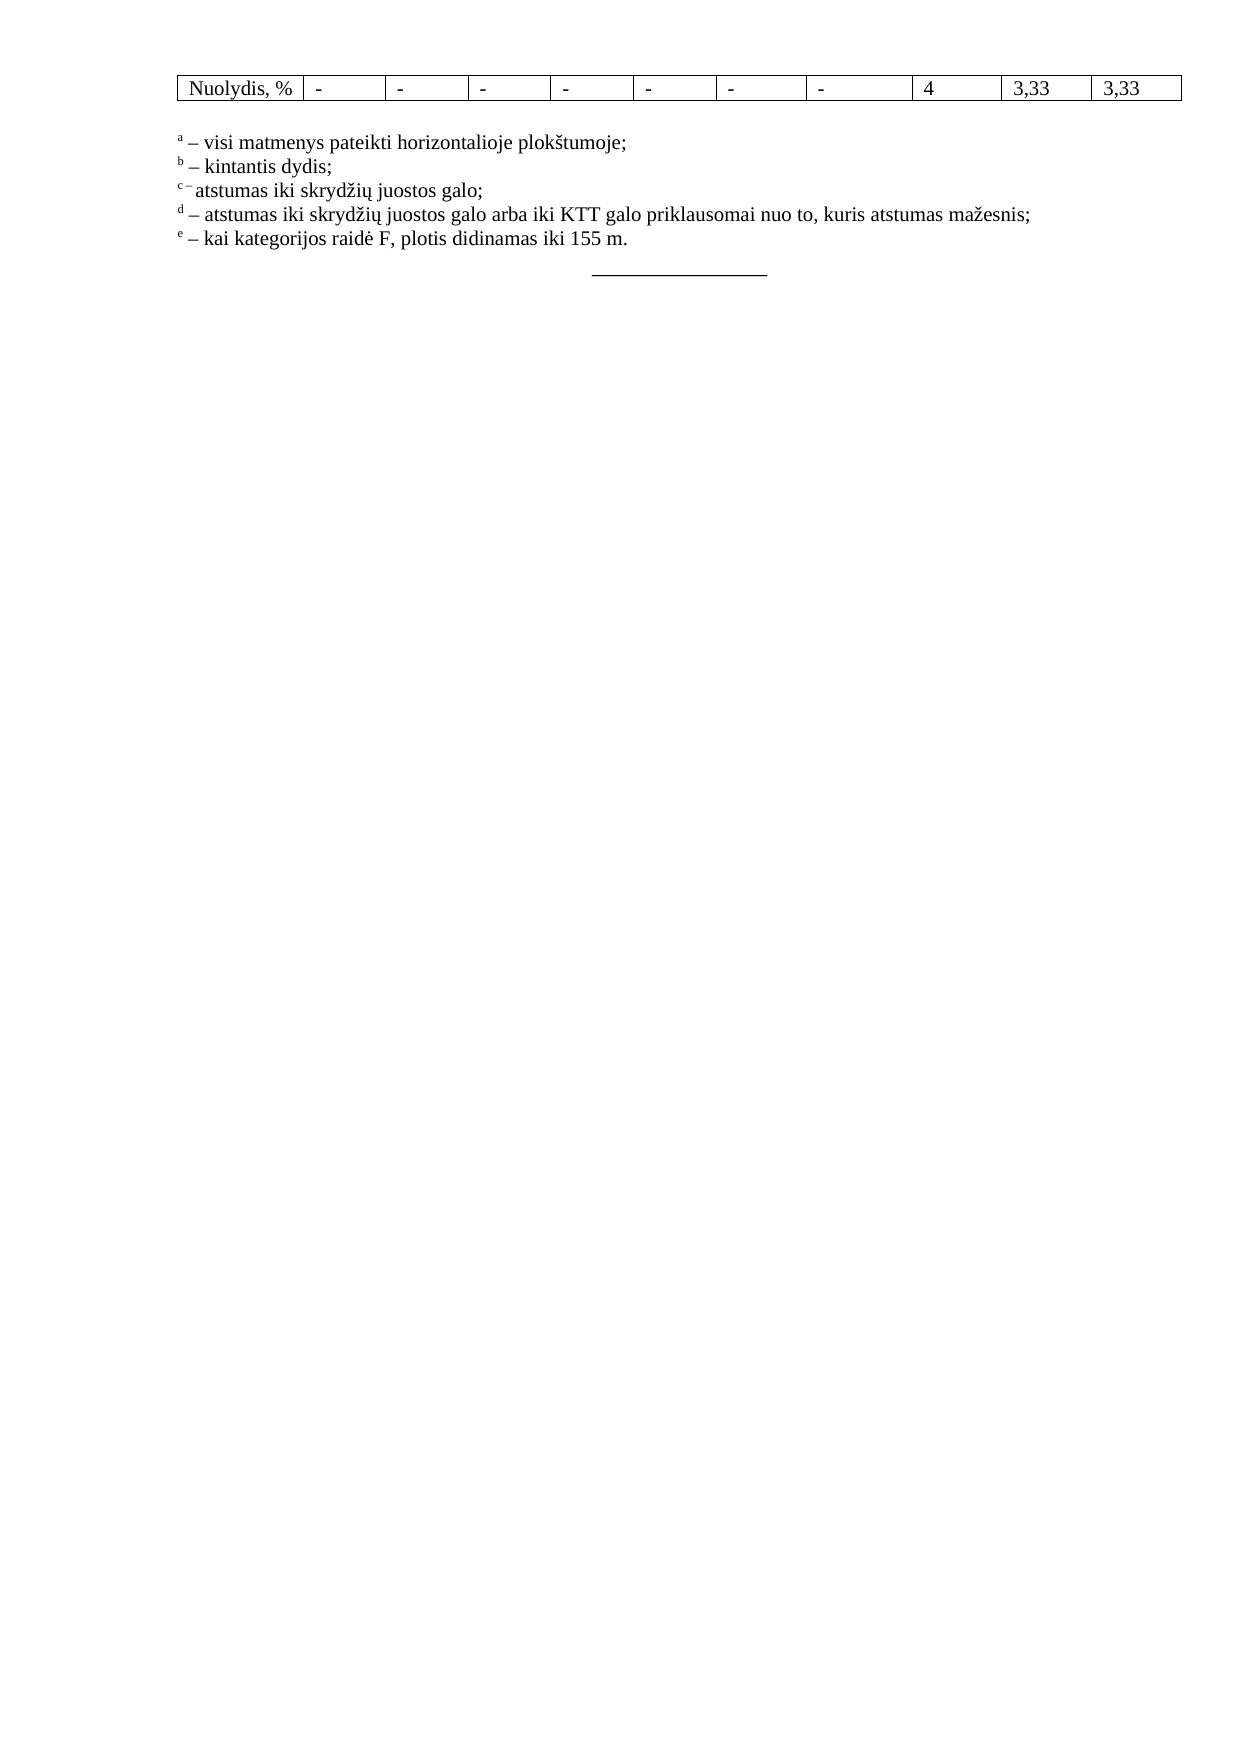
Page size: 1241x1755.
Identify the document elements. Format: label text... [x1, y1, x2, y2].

table_cell - [386, 76, 468, 100]
text b – kintantis dydis; [177, 154, 1181, 178]
table_cell 3,33 [1002, 76, 1091, 100]
text a – visi matmenys pateikti horizontalioje plokštumoje; [177, 130, 1181, 154]
text ______________ [177, 250, 1181, 279]
table_cell 3,33 [1092, 76, 1181, 100]
table_cell - [304, 76, 385, 100]
table_cell - [469, 76, 550, 100]
table_cell - [551, 76, 633, 100]
table_cell - [807, 76, 912, 100]
text d – atstumas iki skrydžių juostos galo arba iki KTT galo priklausomai nuo to, kuris atstumas mažesnis; [177, 202, 1181, 226]
table_cell - [717, 76, 806, 100]
table_cell 4 [913, 76, 1001, 100]
text e – kai kategorijos raidė F, plotis didinamas iki 155 m. [177, 226, 1181, 250]
text c – atstumas iki skrydžių juostos galo; [177, 178, 1181, 202]
table_cell - [634, 76, 716, 100]
table_cell Nuolydis, % [178, 76, 303, 100]
